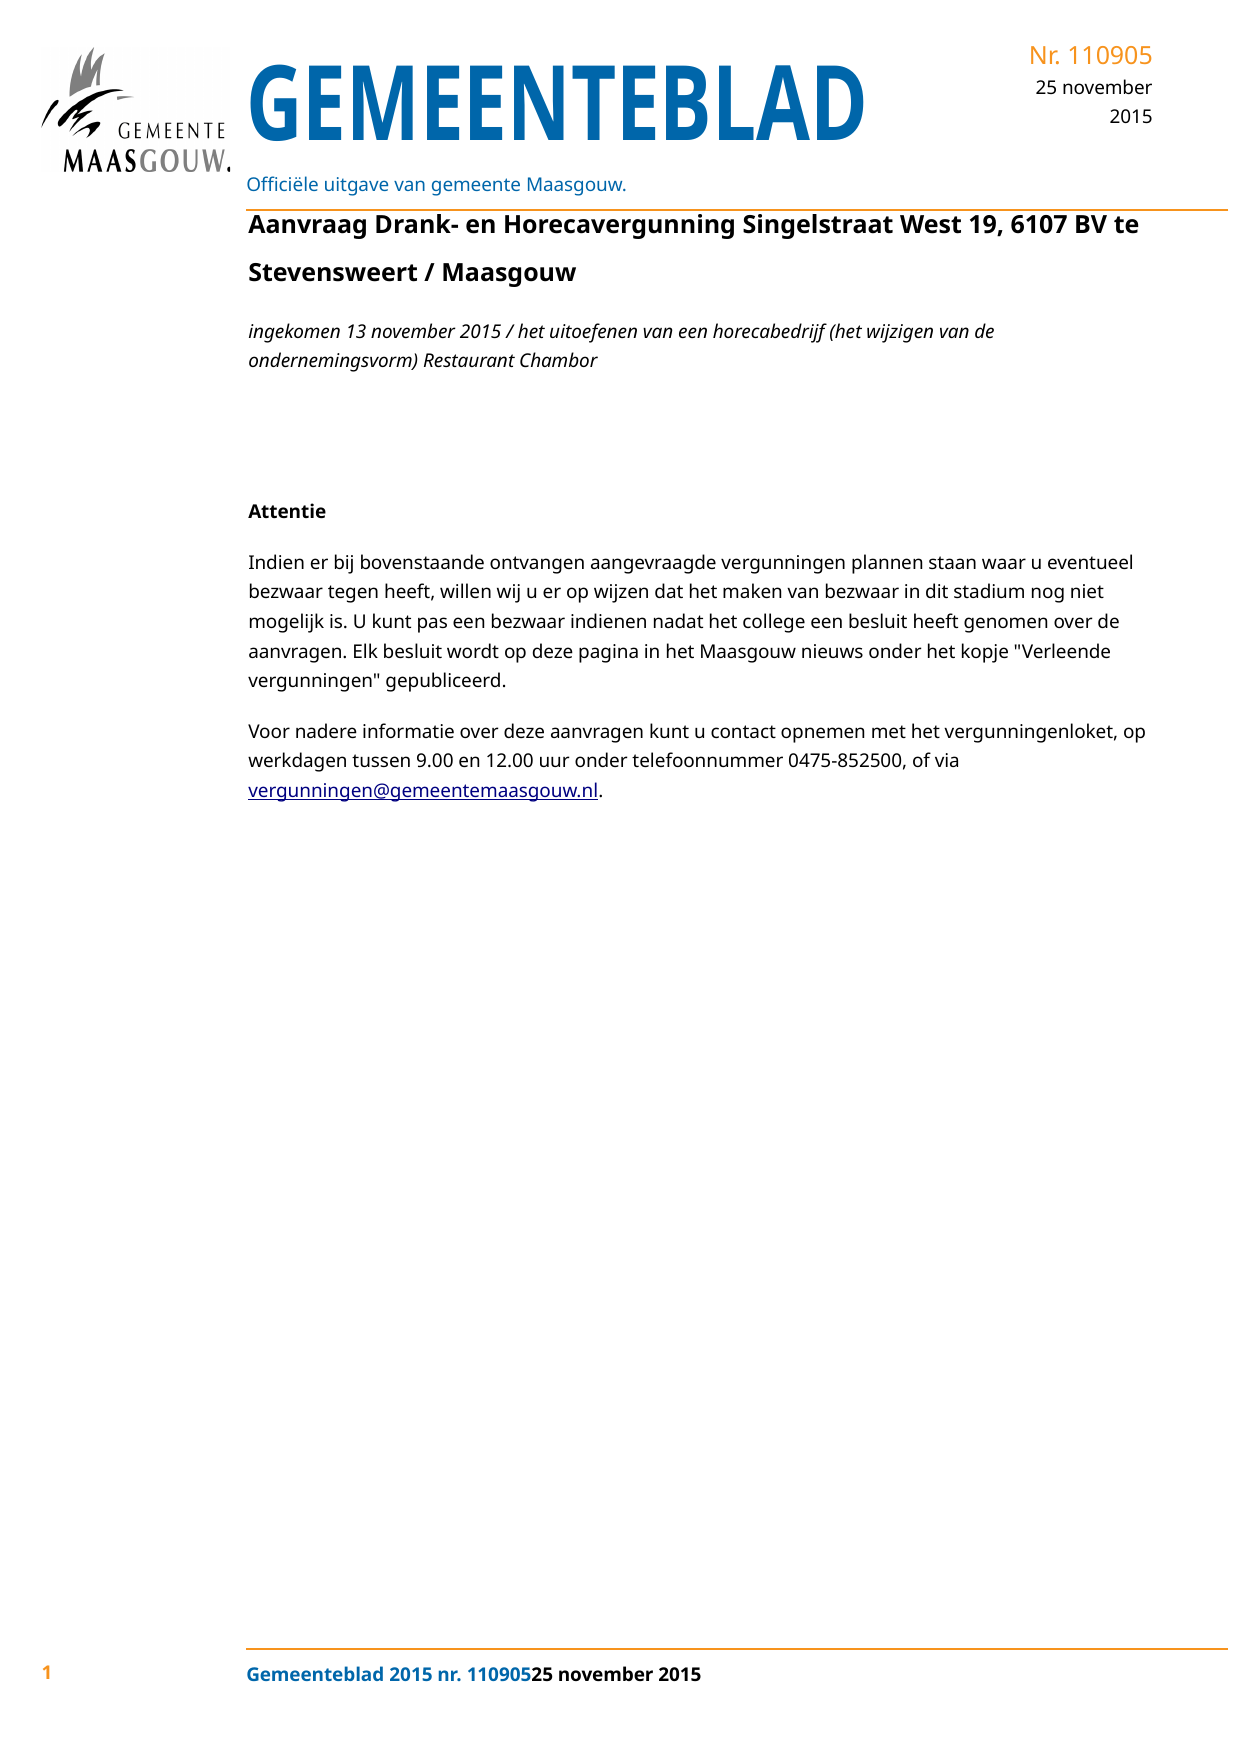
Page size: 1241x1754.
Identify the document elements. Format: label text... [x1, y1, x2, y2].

text Indien er bij bovenstaande ontvangen aangevraagde vergunningen plannen staan waar u eventueel bezwaar tegen heeft, willen wij u er op wijzen dat het maken van bezwaar in dit stadium nog niet mogelijk is. U kunt pas een bezwaar indienen nadat het college een besluit heeft genomen over de aanvragen. Elk besluit wordt op deze pagina in het Maasgouw nieuws onder het kopje "Verleende vergunningen" gepubliceerd. [248, 549, 1152, 693]
picture [41, 47, 231, 172]
text Voor nadere informatie over deze aanvragen kunt u contact opnemen met het vergunningenloket, op werkdagen tussen 9.00 en 12.00 uur onder telefoonnummer 0475-852500, of via vergunningen@gemeentemaasgouw.nl. [248, 718, 1152, 803]
text Aanvraag Drank- en Horecavergunning Singelstraat West 19, 6107 BV te Stevensweert / Maasgouw [248, 211, 1152, 288]
text ingekomen 13 november 2015 / het uitoefenen van een horecabedrijf (het wijzigen van de ondernemingsvorm) Restaurant Chambor [248, 318, 1152, 373]
text Attentie [248, 499, 1152, 524]
